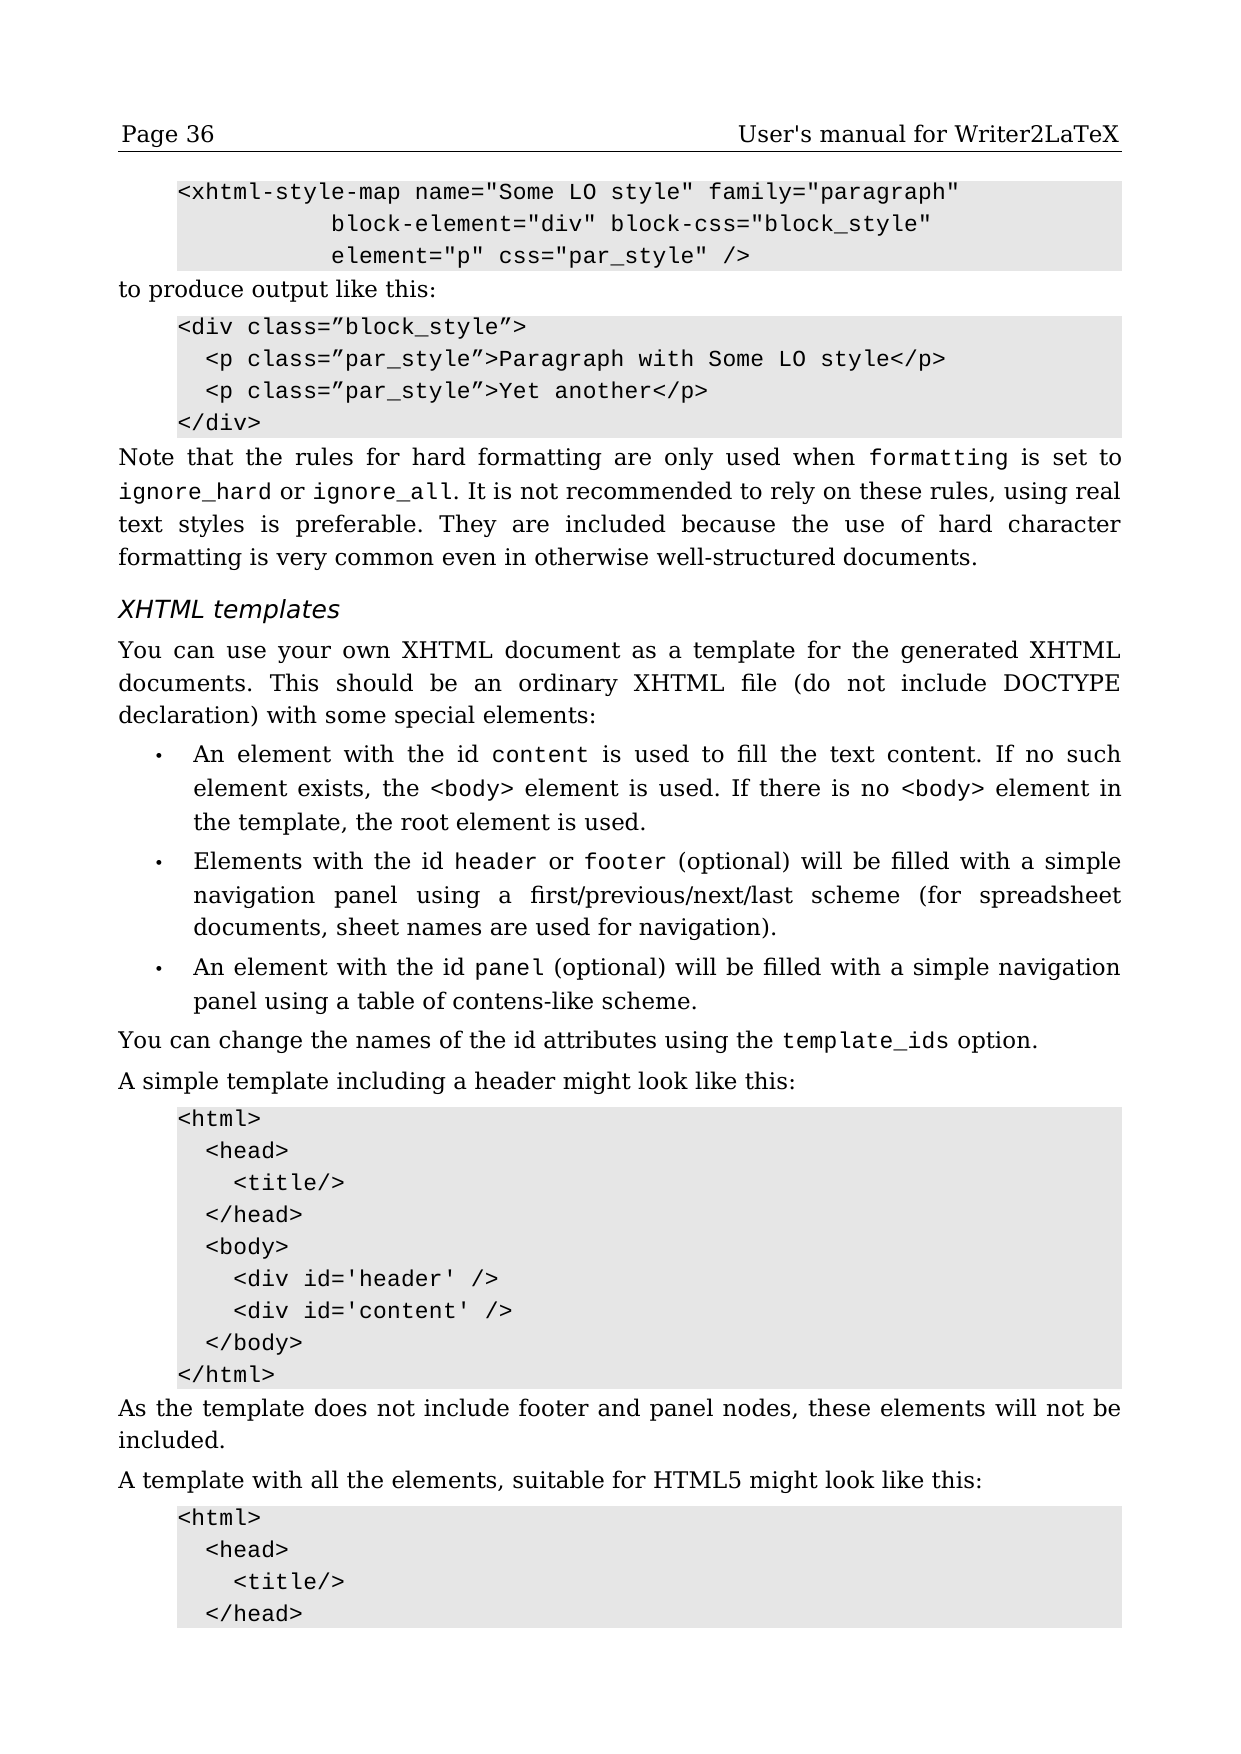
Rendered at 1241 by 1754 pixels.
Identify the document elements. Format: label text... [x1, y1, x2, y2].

text You can use your own XHTML document as a template for the generated XHTML documents. This should be an ordinary XHTML file (do not include DOCTYPE declaration) with some special elements: [118, 637, 1122, 729]
text </body> [177, 1331, 1122, 1357]
text A template with all the elements, suitable for HTML5 might look like this: [118, 1467, 1122, 1494]
text <body> [177, 1235, 1122, 1261]
text </head> [177, 1203, 1122, 1229]
text <p class=”par_style”>Paragraph with Some LO style</p> [177, 348, 1122, 374]
list Elements with the id header or footer (optional) will be filled with a simple navigation panel using a first/previous/next/last scheme (for spreadsheet documents, sheet names are used for navigation). [156, 848, 1122, 941]
list An element with the id content is used to fill the text content. If no such element exists, the <body> element is used. If there is no <body> element in the template, the root element is used. [156, 741, 1122, 836]
text <title/> [177, 1171, 1122, 1197]
text </div> [177, 412, 1122, 438]
text <div id='content' /> [177, 1299, 1122, 1325]
text A simple template including a header might look like this: [118, 1068, 1122, 1095]
text You can change the names of the id attributes using the template_ids option. [118, 1027, 1122, 1056]
text </html> [177, 1363, 1122, 1389]
text element="p" css="par_style" /> [177, 244, 1122, 271]
text <p class=”par_style”>Yet another</p> [177, 380, 1122, 406]
text to produce output like this: [118, 276, 1122, 303]
text <title/> [177, 1570, 1122, 1596]
text Note that the rules for hard formatting are only used when formatting is set to ignore_hard or ignore_all. It is not recommended to rely on these rules, using real text styles is preferable. They are included because the use of hard character formatting is very common even in otherwise well-structured documents. [118, 444, 1122, 571]
text As the template does not include footer and panel nodes, these elements will not be included. [118, 1395, 1122, 1454]
text <head> [177, 1139, 1122, 1165]
text block-element="div" block-css="block_style" [177, 212, 1122, 238]
list An element with the id panel (optional) will be filled with a simple navigation panel using a table of contens-like scheme. [156, 954, 1122, 1014]
text <div id='header' /> [177, 1267, 1122, 1293]
text <html> [177, 1506, 1122, 1532]
text <xhtml-style-map name="Some LO style" family="paragraph" [177, 181, 1122, 207]
text </head> [177, 1602, 1122, 1628]
subtitle XHTML templates [118, 596, 1122, 625]
text <html> [177, 1107, 1122, 1133]
text <head> [177, 1538, 1122, 1564]
text <div class=”block_style”> [177, 316, 1122, 342]
